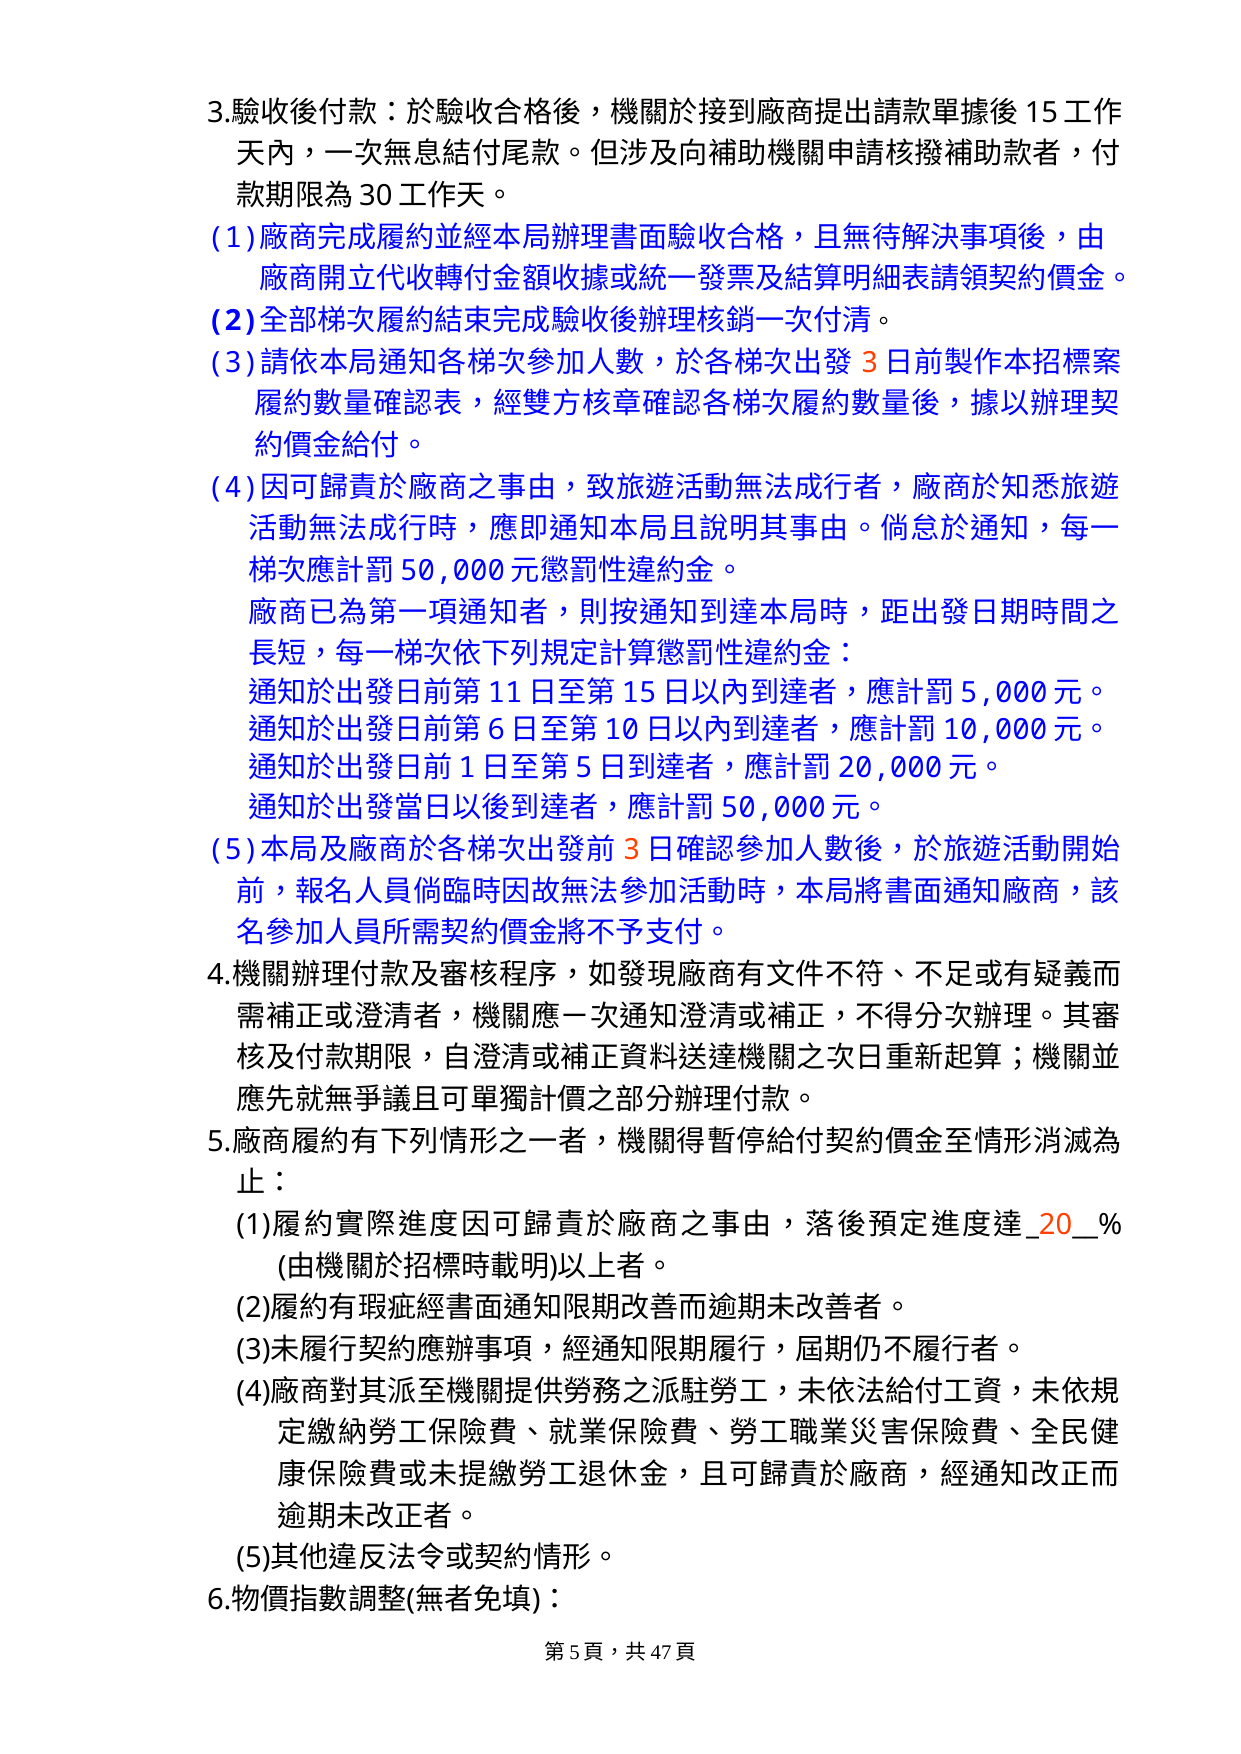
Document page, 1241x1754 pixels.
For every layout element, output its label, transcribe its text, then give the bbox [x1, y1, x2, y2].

text (3)未履行契約應辦事項，經通知限期履行，屆期仍不履行者。 [236, 1326, 1122, 1368]
text 廠商已為第一項通知者，則按通知到達本局時，距出發日期時間之長短，每一梯次依下列規定計算懲罰性違約金： [248, 589, 1122, 672]
text 通知於出發日前第11日至第15日以內到達者，應計罰5,000元。 [248, 672, 1122, 709]
text (5)其他違反法令或契約情形。 [236, 1534, 1122, 1576]
text (4)因可歸責於廠商之事由，致旅遊活動無法成行者，廠商於知悉旅遊活動無法成行時，應即通知本局且說明其事由。倘怠於通知，每一梯次應計罰50,000元懲罰性違約金。 [207, 464, 1122, 589]
text (2)履約有瑕疵經書面通知限期改善而逾期未改善者。 [236, 1284, 1122, 1326]
text 3.驗收後付款：於驗收合格後，機關於接到廠商提出請款單據後15工作天內，一次無息結付尾款。但涉及向補助機關申請核撥補助款者，付款期限為30工作天。 [207, 89, 1122, 214]
text 5.廠商履約有下列情形之一者，機關得暫停給付契約價金至情形消滅為止： [207, 1118, 1122, 1201]
text 通知於出發當日以後到達者，應計罰50,000元。 [248, 784, 1122, 826]
text (3)請依本局通知各梯次參加人數，於各梯次出發3日前製作本招標案履約數量確認表，經雙方核章確認各梯次履約數量後，據以辦理契約價金給付。 [207, 339, 1122, 464]
text 4.機關辦理付款及審核程序，如發現廠商有文件不符、不足或有疑義而需補正或澄清者，機關應ㄧ次通知澄清或補正，不得分次辦理。其審核及付款期限，自澄清或補正資料送達機關之次日重新起算；機關並應先就無爭議且可單獨計價之部分辦理付款。 [207, 951, 1122, 1118]
text 通知於出發日前第6日至第10日以內到達者，應計罰10,000元。 [248, 709, 1122, 747]
text (4)廠商對其派至機關提供勞務之派駐勞工，未依法給付工資，未依規定繳納勞工保險費、就業保險費、勞工職業災害保險費、全民健康保險費或未提繳勞工退休金，且可歸責於廠商，經通知改正而逾期未改正者。 [236, 1368, 1122, 1534]
text 廠商開立代收轉付金額收據或統一發票及結算明細表請領契約價金。 [207, 255, 1122, 297]
text 6.物價指數調整(無者免填)： [207, 1576, 1122, 1618]
text (1)廠商完成履約並經本局辦理書面驗收合格，且無待解決事項後，由 [207, 214, 1122, 255]
text (2)全部梯次履約結束完成驗收後辦理核銷一次付清。 [207, 297, 1122, 339]
text (5)本局及廠商於各梯次出發前3日確認參加人數後，於旅遊活動開始前，報名人員倘臨時因故無法參加活動時，本局將書面通知廠商，該名參加人員所需契約價金將不予支付。 [207, 826, 1122, 951]
text (1)履約實際進度因可歸責於廠商之事由，落後預定進度達_20__% (由機關於招標時載明)以上者。 [236, 1201, 1122, 1284]
text 通知於出發日前1日至第5日到達者，應計罰20,000元。 [248, 747, 1122, 784]
